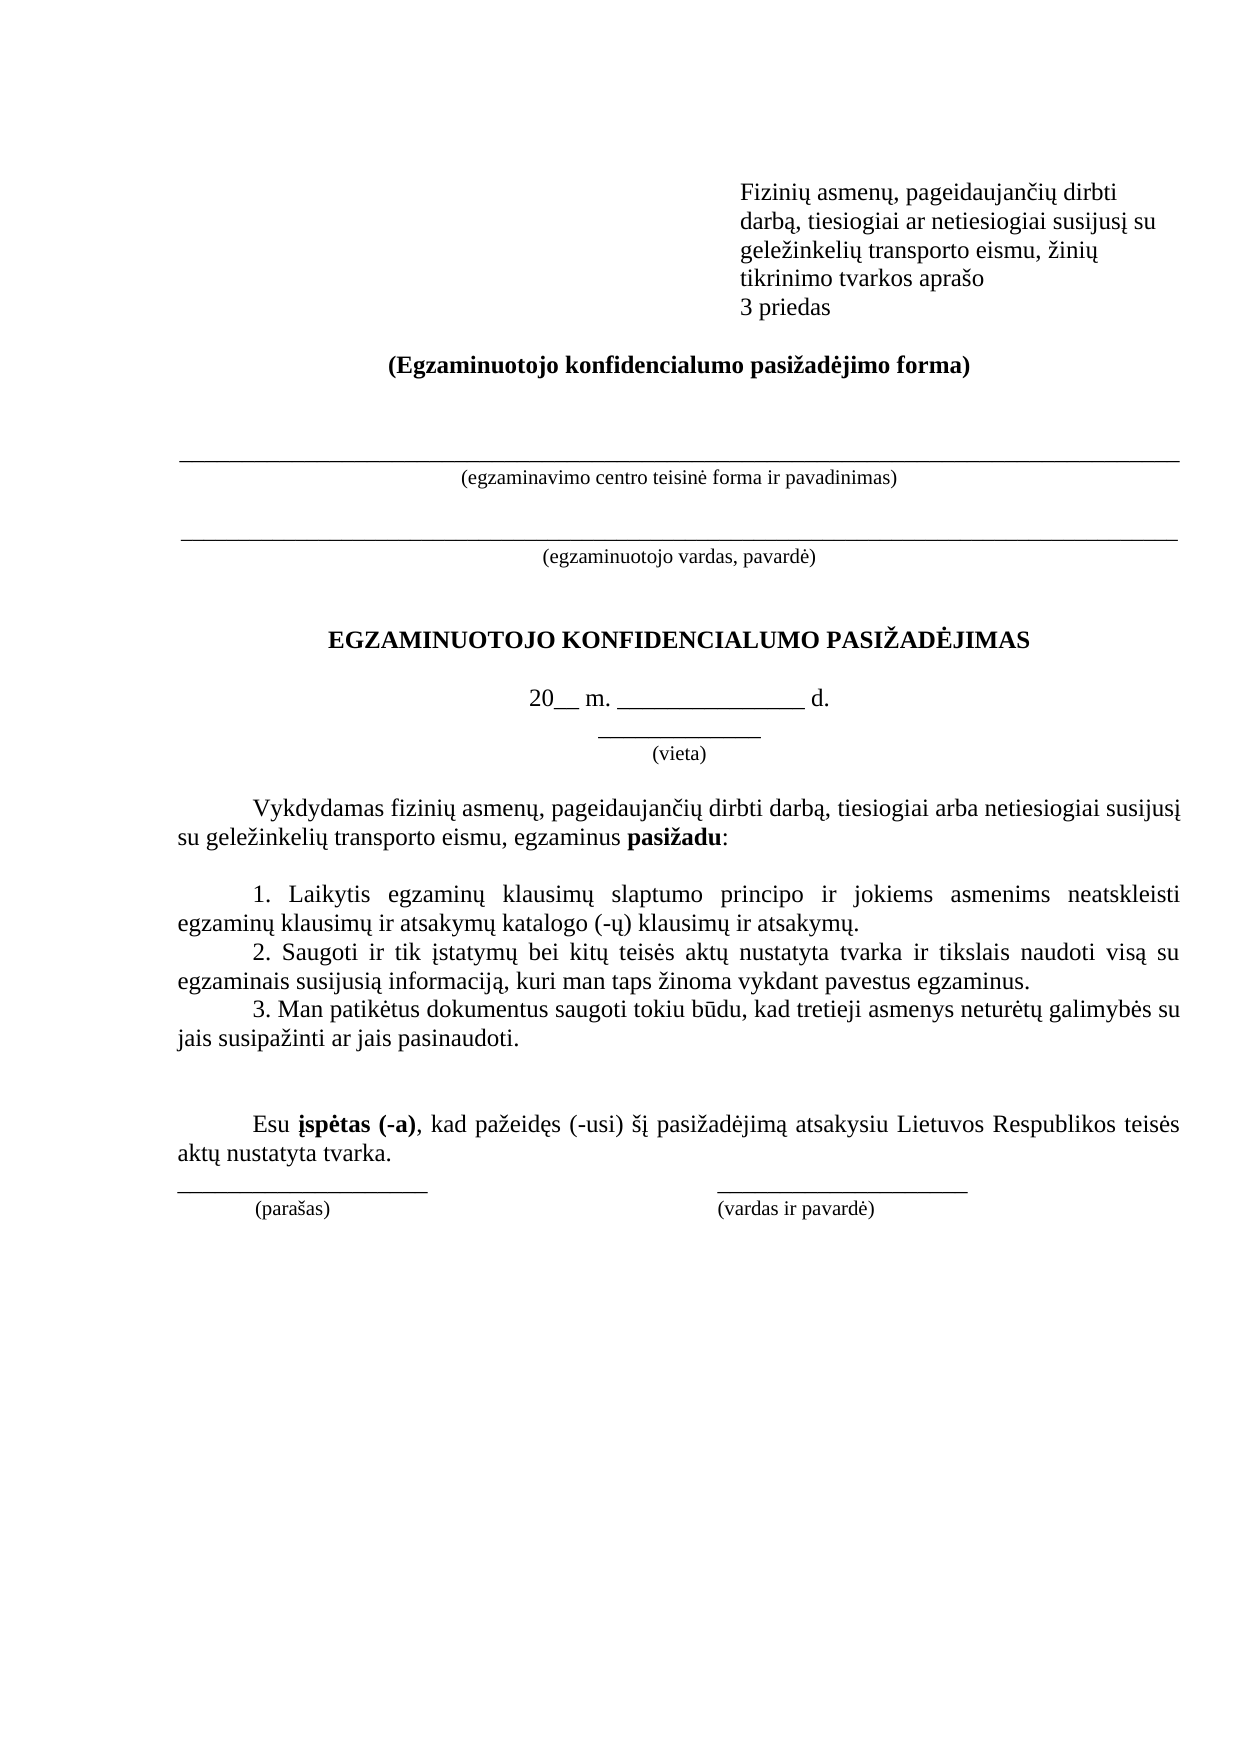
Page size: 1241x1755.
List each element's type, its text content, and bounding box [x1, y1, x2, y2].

text Fizinių asmenų, pageidaujančių dirbti [740, 177, 1181, 206]
text Vykdydamas fizinių asmenų, pageidaujančių dirbti darbą, tiesiogiai arba netiesiogiai susijusį su geležinkelių transporto eismu, egzaminus pasižadu: [177, 793, 1181, 851]
text (parašas) (vardas ir pavardė) [177, 1196, 1181, 1220]
text ________________________________________________________________________________ [177, 436, 1181, 465]
text 3 priedas [740, 292, 1181, 321]
text darbą, tiesiogiai ar netiesiogiai susijusį su [740, 206, 1181, 235]
text 3. Man patikėtus dokumentus saugoti tokiu būdu, kad tretieji asmenys neturėtų galimybės su jais susipažinti ar jais pasinaudoti. [177, 994, 1181, 1052]
text (egzaminuotojo vardas, pavardė) [177, 544, 1181, 568]
text geležinkelių transporto eismu, žinių [740, 235, 1181, 263]
text tikrinimo tvarkos aprašo [740, 263, 1181, 292]
text (Egzaminuotojo konfidencialumo pasižadėjimo forma) [177, 350, 1181, 378]
text _______________________________________________________________________________________ [177, 517, 1181, 544]
text (vieta) [177, 740, 1181, 764]
text 2. Saugoti ir tik įstatymų bei kitų teisės aktų nustatyta tvarka ir tikslais naudoti visą su egzaminais susijusią informaciją, kuri man taps žinoma vykdant pavestus egzaminus. [177, 937, 1181, 994]
text ____________________ ____________________ [177, 1167, 1181, 1196]
text 20__ m. _______________ d. [177, 683, 1181, 712]
text _____________ [177, 712, 1181, 740]
text (egzaminavimo centro teisinė forma ir pavadinimas) [177, 465, 1181, 489]
text EGZAMINUOTOJO KONFIDENCIALUMO PASIŽADĖJIMAS [177, 625, 1181, 654]
text 1. Laikytis egzaminų klausimų slaptumo principo ir jokiems asmenims neatskleisti egzaminų klausimų ir atsakymų katalogo (-ų) klausimų ir atsakymų. [177, 879, 1181, 937]
text Esu įspėtas (-a), kad pažeidęs (-usi) šį pasižadėjimą atsakysiu Lietuvos Respublikos teisės aktų nustatyta tvarka. [177, 1109, 1181, 1167]
